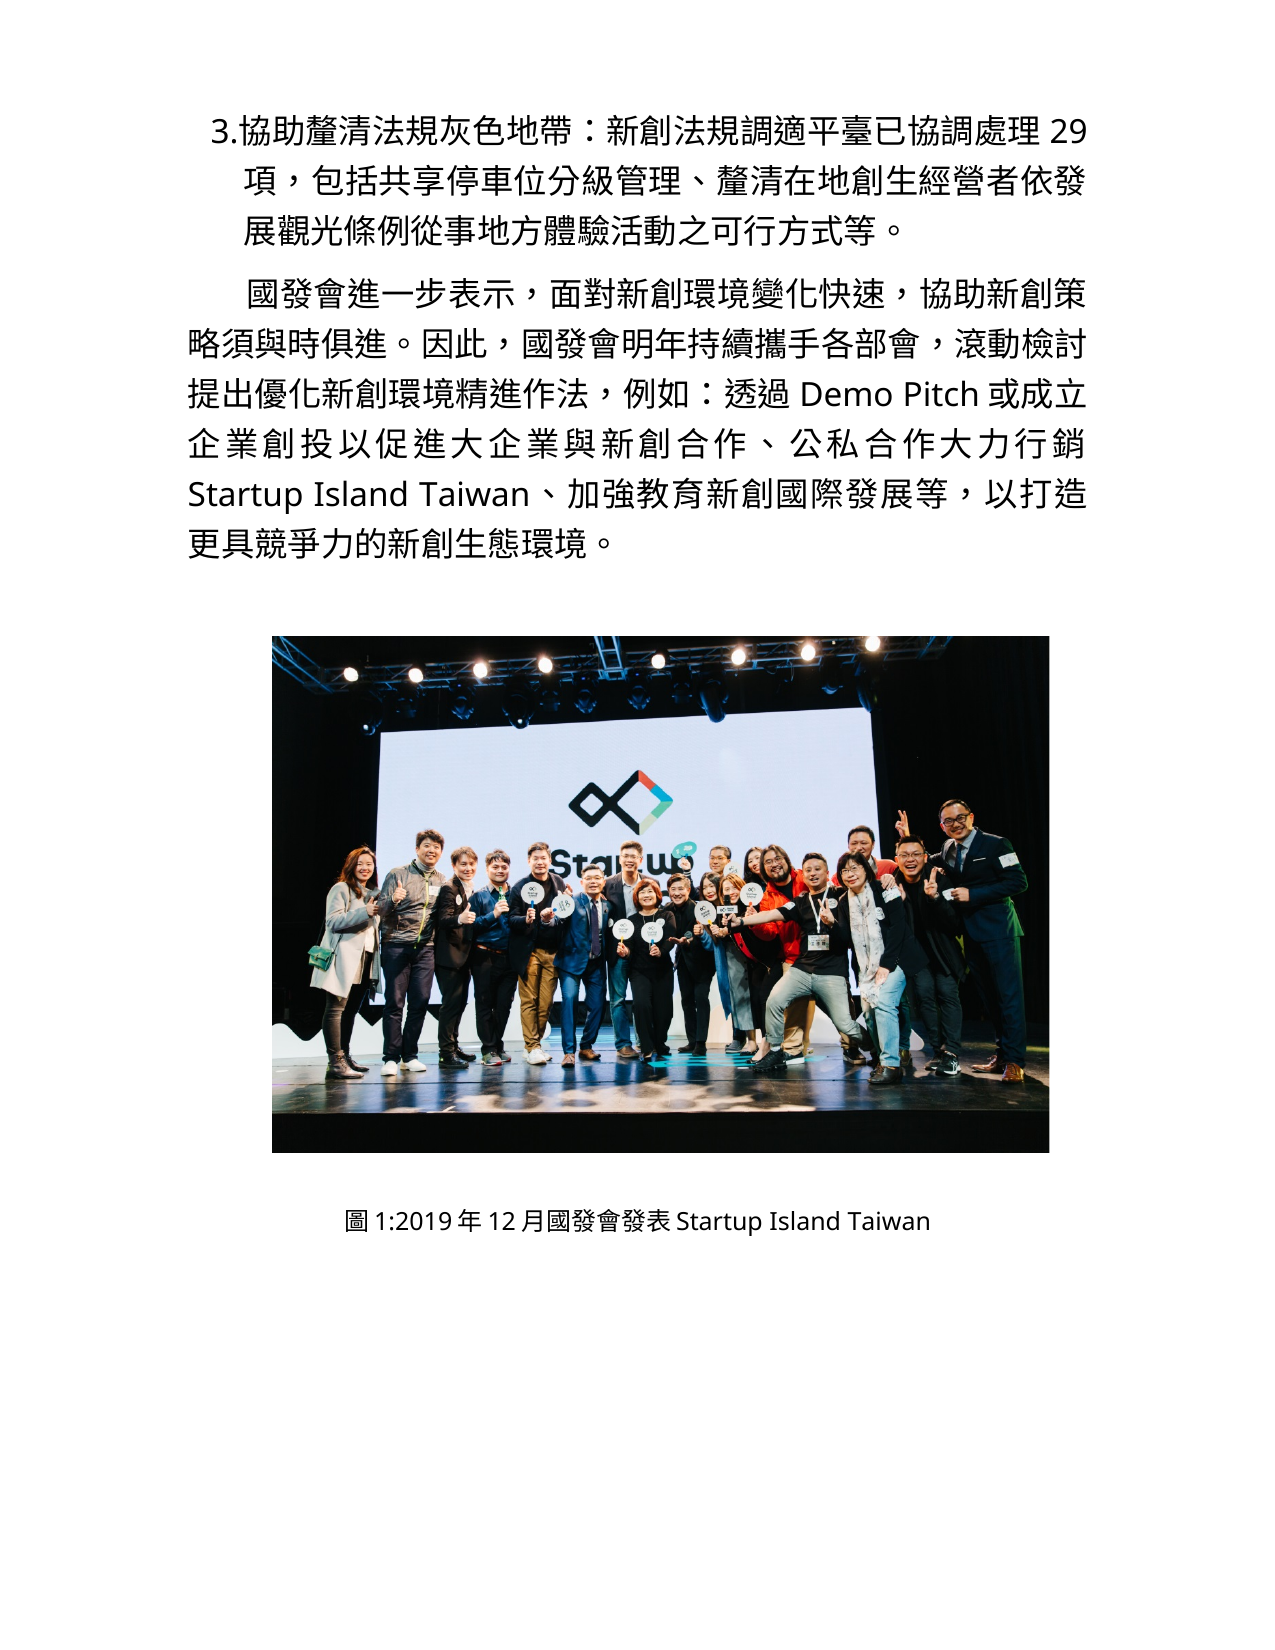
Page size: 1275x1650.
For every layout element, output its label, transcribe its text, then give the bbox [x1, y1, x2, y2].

picture [292, 636, 1052, 1157]
text 國發會進一步表示，面對新創環境變化快速，協助新創策略須與時俱進。因此，國發會明年持續攜手各部會，滾動檢討提出優化新創環境精進作法，例如：透過Demo Pitch或成立企業創投以促進大企業與新創合作、公私合作大力行銷Startup Island Taiwan、加強教育新創國際發展等，以打造更具競爭力的新創生態環境。 [187, 266, 1087, 566]
text 3.協助釐清法規灰色地帶：新創法規調適平臺已協調處理29項，包括共享停車位分級管理、釐清在地創生經營者依發展觀光條例從事地方體驗活動之可行方式等。 [210, 103, 1087, 253]
text 圖1:2019年12月國發會發表Startup Island Taiwan [187, 1201, 1087, 1237]
